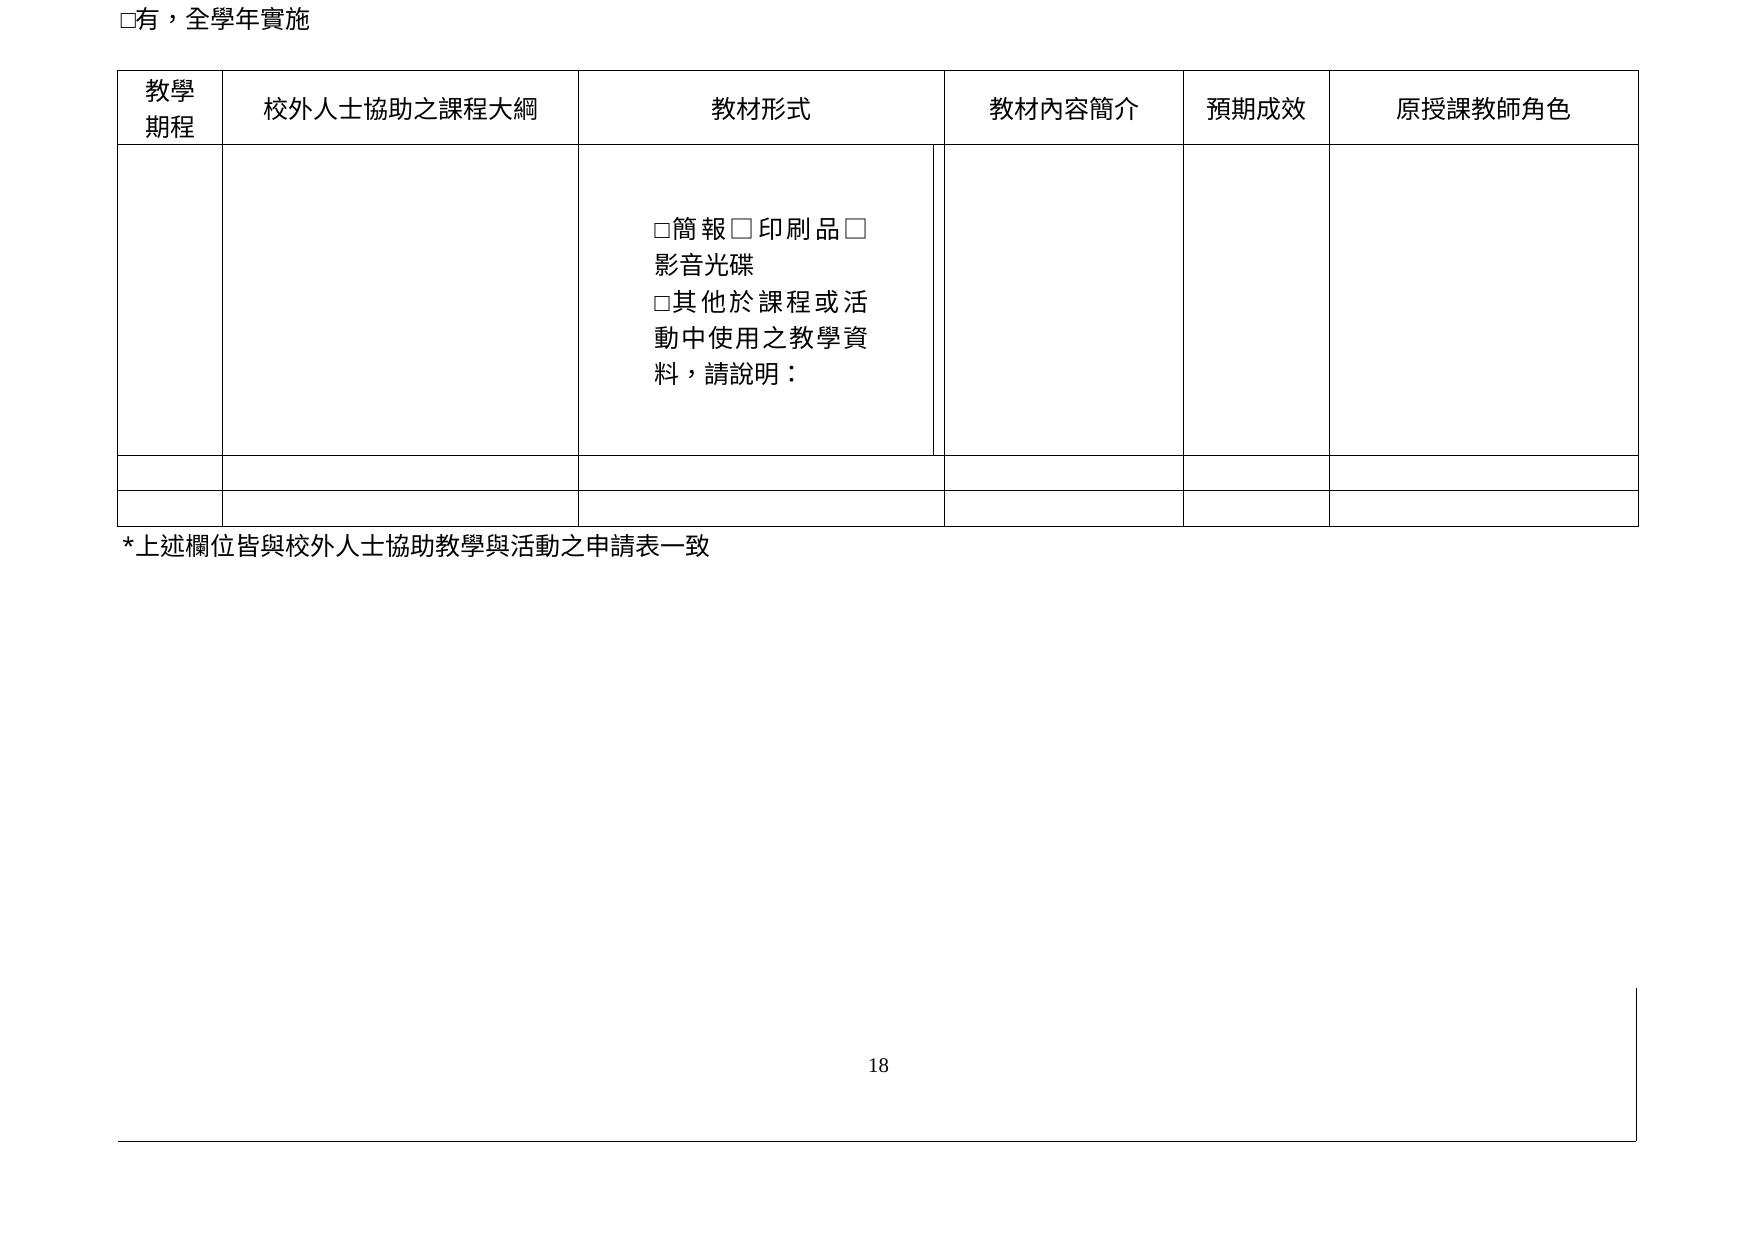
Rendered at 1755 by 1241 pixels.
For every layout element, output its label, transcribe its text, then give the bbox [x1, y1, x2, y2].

text □有，全學年實施 [118, 0, 1636, 36]
table_cell [945, 456, 1183, 490]
table_cell [118, 145, 222, 455]
table_cell [223, 145, 578, 455]
table_cell [579, 491, 944, 526]
table_cell [118, 491, 222, 526]
table_cell □簡報□印刷品□影音光碟 □其他於課程或活動中使用之教學資料，請說明： [579, 145, 933, 455]
table_cell [934, 145, 944, 455]
text *上述欄位皆與校外人士協助教學與活動之申請表一致 [118, 527, 1636, 563]
table_header 預期成效 [1184, 71, 1329, 144]
table_cell [1330, 145, 1638, 455]
table_cell [1184, 145, 1329, 455]
table_header 教材形式 [579, 71, 944, 144]
table_cell [223, 456, 578, 490]
table_header 校外人士協助之課程大綱 [223, 71, 578, 144]
table_cell [1184, 456, 1329, 490]
table_cell [945, 145, 1183, 455]
table_cell [223, 491, 578, 526]
table_header 教材內容簡介 [945, 71, 1183, 144]
table_cell [945, 491, 1183, 526]
table_cell [1330, 491, 1638, 526]
table_cell [579, 456, 944, 490]
table_header 教學 期程 [118, 71, 222, 144]
table_header 原授課教師角色 [1330, 71, 1638, 144]
table_cell [1330, 456, 1638, 490]
table_cell [1184, 491, 1329, 526]
table_cell [118, 456, 222, 490]
